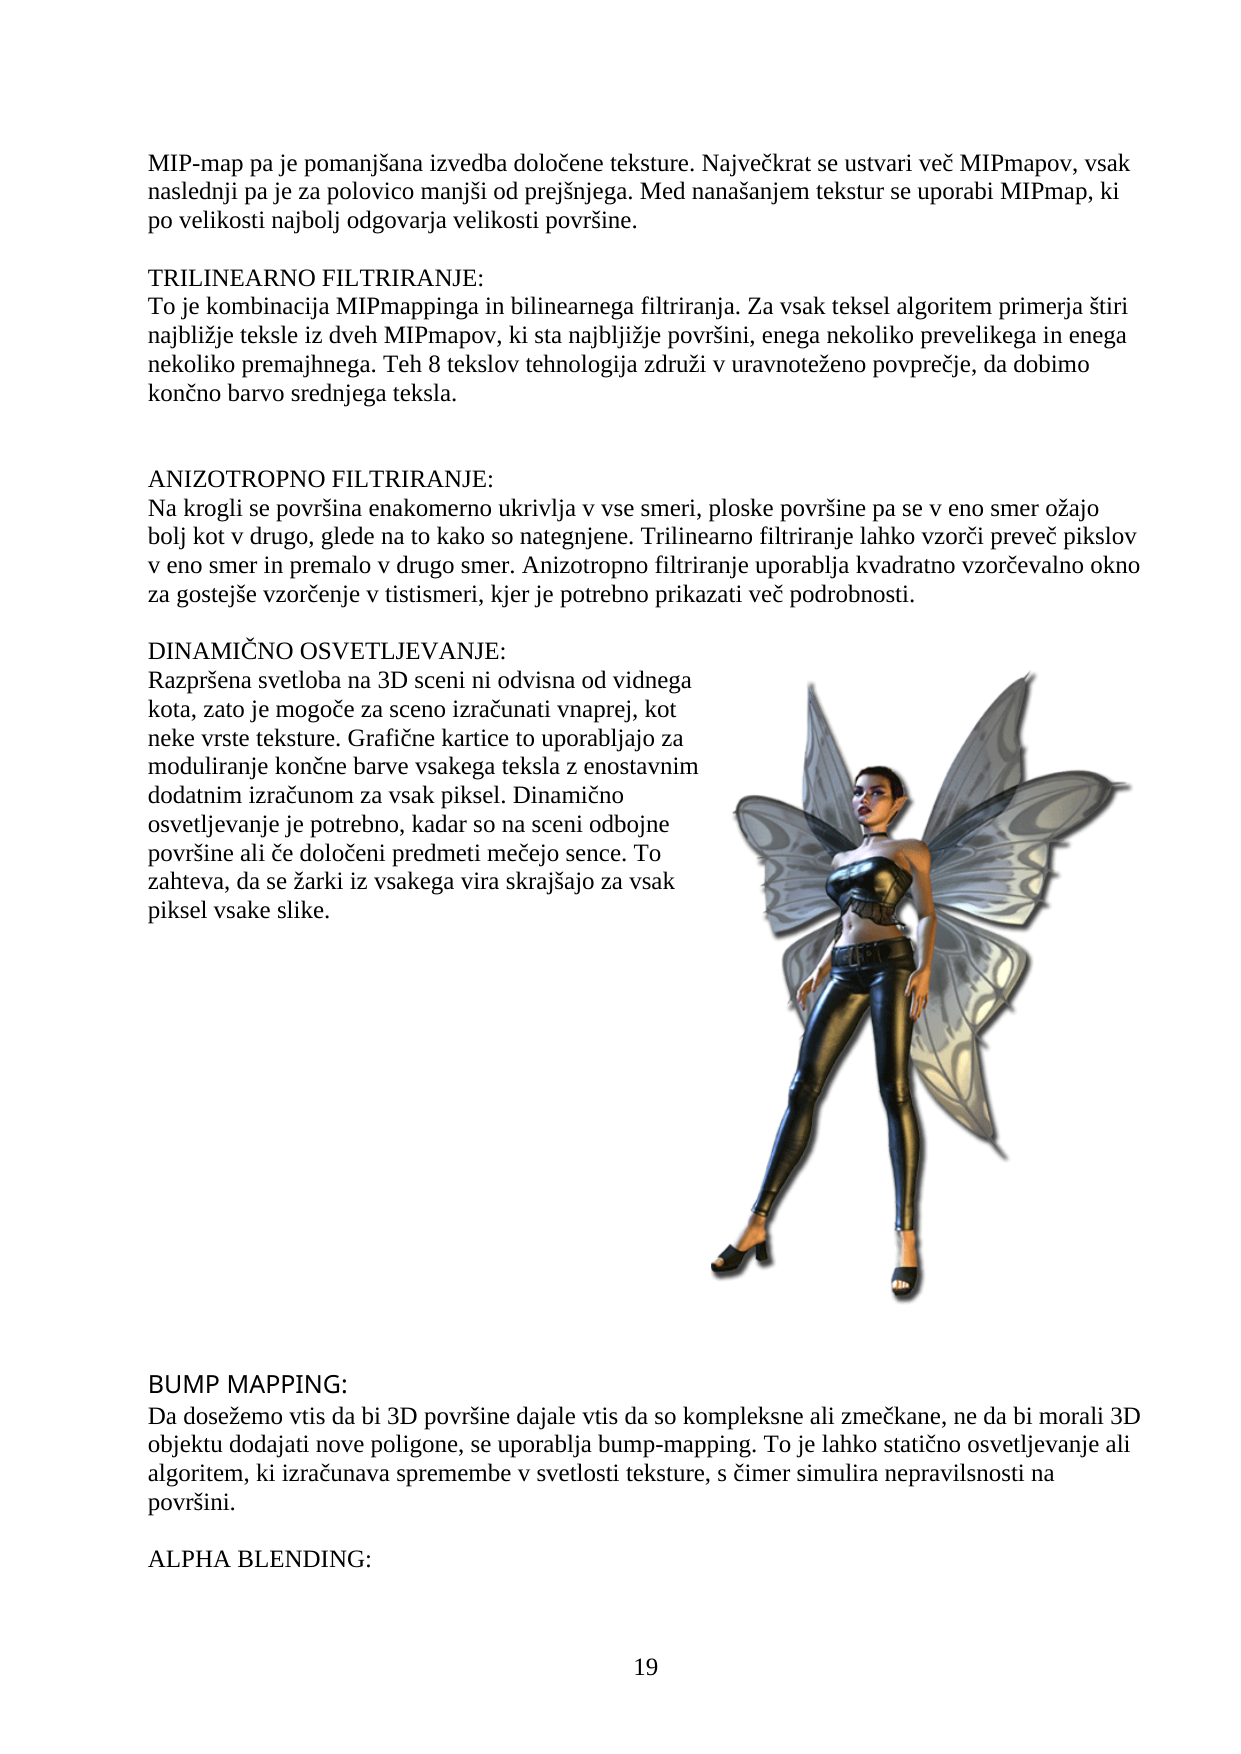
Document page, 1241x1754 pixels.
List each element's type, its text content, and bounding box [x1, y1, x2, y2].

text Razpršena svetloba na 3D sceni ni odvisna od vidnega kota, zato je mogoče za sceno izračunati vnaprej, kot neke vrste teksture. Grafične kartice to uporabljajo za moduliranje končne barve vsakega teksla z enostavnim dodatnim izračunom za vsak piksel. Dinamično osvetljevanje je potrebno, kadar so na sceni odbojne površine ali če določeni predmeti mečejo sence. To zahteva, da se žarki iz vsakega vira skrajšajo za vsak piksel vsake slike. [148, 665, 1144, 924]
text DINAMIČNO OSVETLJEVANJE: [148, 636, 1144, 665]
picture [710, 924, 1135, 1305]
text To je kombinacija MIPmappinga in bilinearnega filtriranja. Za vsak teksel algoritem primerja štiri najbližje teksle iz dveh MIPmapov, ki sta najbljižje površini, enega nekoliko prevelikega in enega nekoliko premajhnega. Teh 8 tekslov tehnologija združi v uravnoteženo povprečje, da dobimo končno barvo srednjega teksla. [148, 291, 1144, 406]
text ALPHA BLENDING: [148, 1544, 1144, 1573]
text ANIZOTROPNO FILTRIRANJE: [148, 464, 1144, 493]
text MIP-map pa je pomanjšana izvedba določene teksture. Največkrat se ustvari več MIPmapov, vsak naslednji pa je za polovico manjši od prejšnjega. Med nanašanjem tekstur se uporabi MIPmap, ki po velikosti najbolj odgovarja velikosti površine. [148, 148, 1144, 234]
text BUMP MAPPING: [148, 1367, 1144, 1401]
text Na krogli se površina enakomerno ukrivlja v vse smeri, ploske površine pa se v eno smer ožajo bolj kot v drugo, glede na to kako so nategnjene. Trilinearno filtriranje lahko vzorči preveč pikslov v eno smer in premalo v drugo smer. Anizotropno filtriranje uporablja kvadratno vzorčevalno okno za gostejše vzorčenje v tistismeri, kjer je potrebno prikazati več podrobnosti. [148, 493, 1144, 608]
text TRILINEARNO FILTRIRANJE: [148, 263, 1144, 291]
text Da dosežemo vtis da bi 3D površine dajale vtis da so kompleksne ali zmečkane, ne da bi morali 3D objektu dodajati nove poligone, se uporablja bump-mapping. To je lahko statično osvetljevanje ali algoritem, ki izračunava spremembe v svetlosti teksture, s čimer simulira nepravilsnosti na površini. [148, 1401, 1144, 1516]
